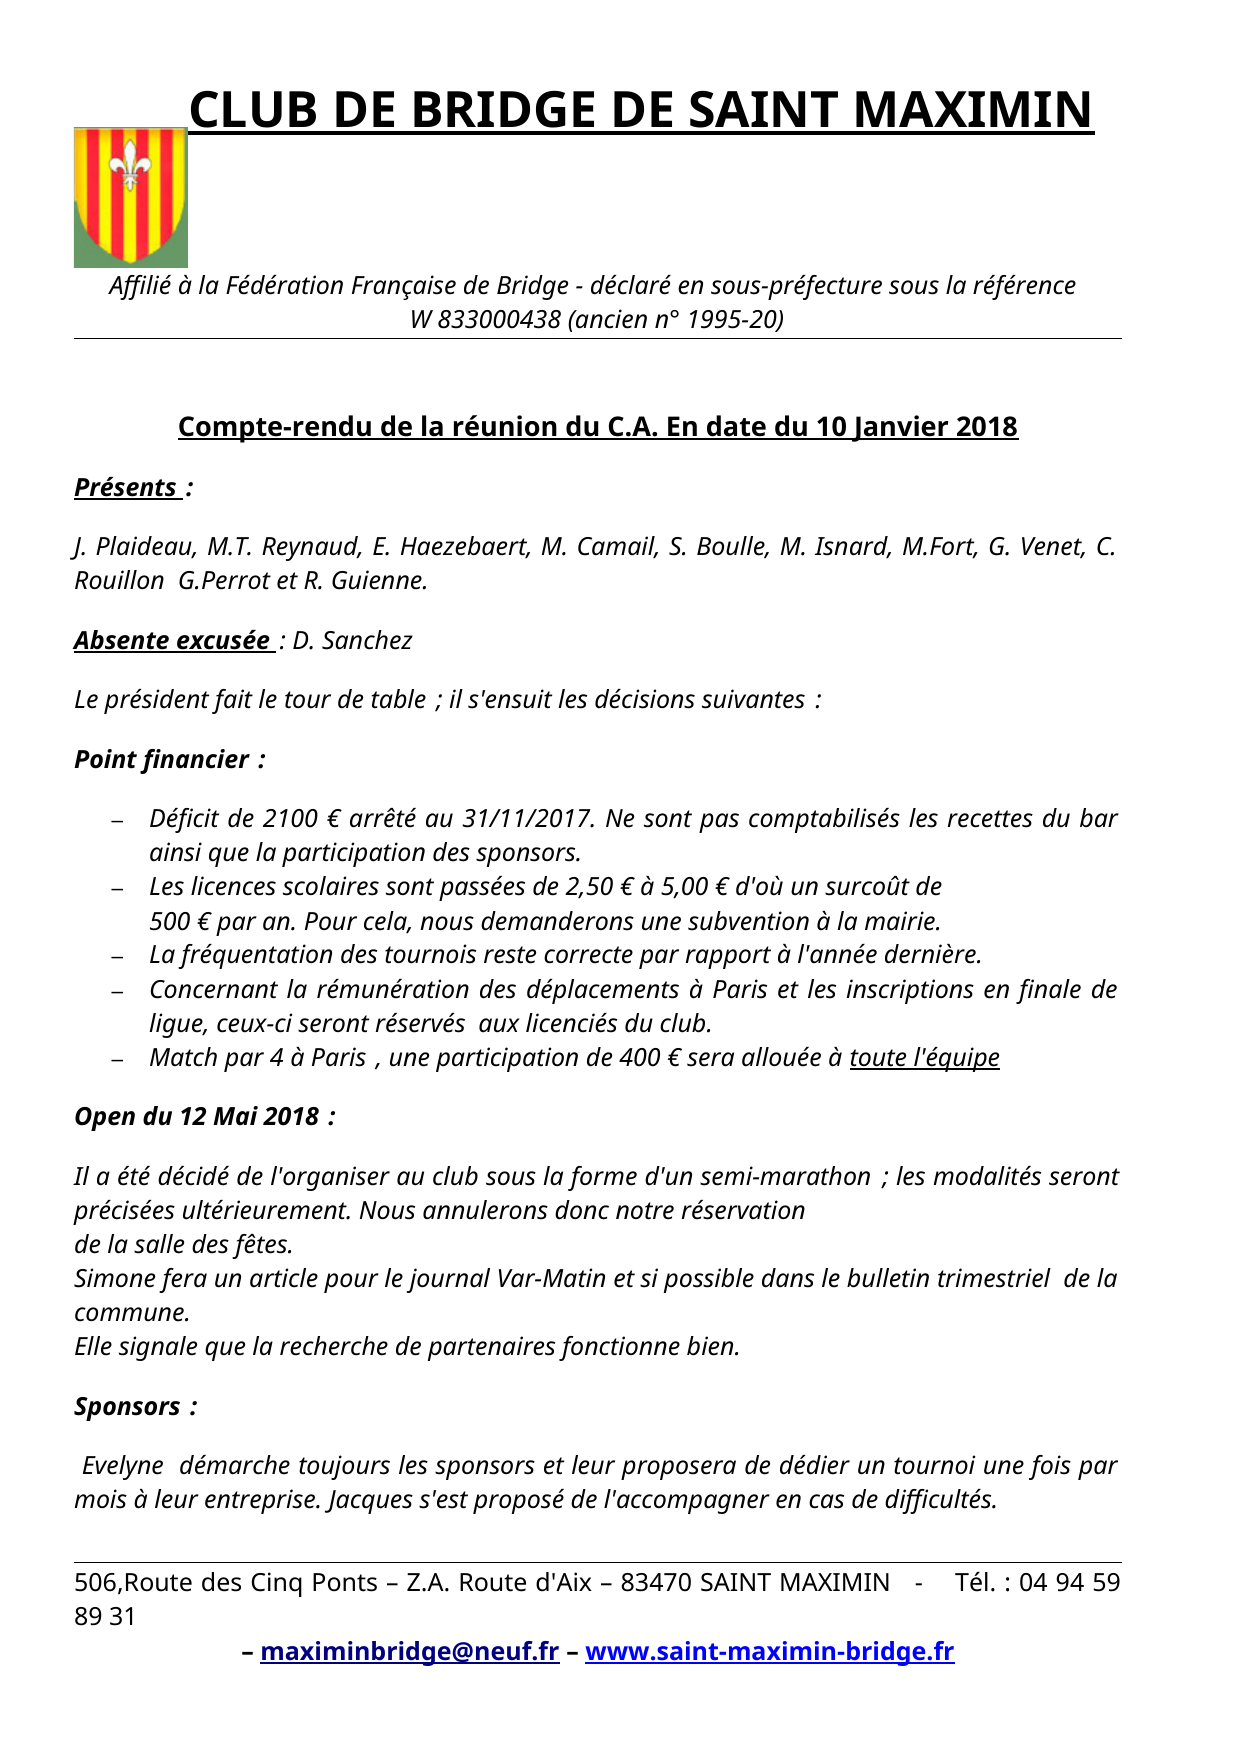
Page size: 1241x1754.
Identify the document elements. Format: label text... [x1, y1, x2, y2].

text Simone fera un article pour le journal Var-Matin et si possible dans le bulletin trimestriel de la commune. [74, 1261, 1122, 1329]
text Evelyne démarche toujours les sponsors et leur proposera de dédier un tournoi une fois par mois à leur entreprise. Jacques s'est proposé de l'accompagner en cas de difficultés. [74, 1448, 1122, 1516]
list Les licences scolaires sont passées de 2,50 € à 5,00 € d'où un surcoût de [111, 869, 1122, 903]
text Présents : [74, 469, 1122, 503]
list 500 € par an. Pour cela, nous demanderons une subvention à la mairie. [111, 903, 1122, 937]
list Match par 4 à Paris , une participation de 400 € sera allouée à toute l'équipe [111, 1039, 1122, 1073]
text Il a été décidé de l'organiser au club sous la forme d'un semi-marathon ; les modalités seront précisées ultérieurement. Nous annulerons donc notre réservation [74, 1158, 1122, 1226]
list Déficit de 2100 € arrêté au 31/11/2017. Ne sont pas comptabilisés les recettes du bar ainsi que la participation des sponsors. [111, 801, 1122, 869]
list La fréquentation des tournois reste correcte par rapport à l'année dernière. [111, 937, 1122, 971]
text de la salle des fêtes. [74, 1226, 1122, 1261]
text Absente excusée : D. Sanchez [74, 622, 1122, 657]
text Elle signale que la recherche de partenaires fonctionne bien. [74, 1329, 1122, 1363]
text Point financier : [74, 741, 1122, 776]
text Compte-rendu de la réunion du C.A. En date du 10 Janvier 2018 [74, 407, 1122, 444]
text J. Plaideau, M.T. Reynaud, E. Haezebaert, M. Camail, S. Boulle, M. Isnard, M.Fort, G. Venet, C. Rouillon G.Perrot et R. Guienne. [74, 529, 1122, 597]
list Concernant la rémunération des déplacements à Paris et les inscriptions en finale de ligue, ceux-ci seront réservés aux licenciés du club. [111, 971, 1122, 1039]
picture [73, 127, 188, 268]
text Open du 12 Mai 2018 : [74, 1099, 1122, 1133]
text Le président fait le tour de table ; il s'ensuit les décisions suivantes : [74, 682, 1122, 716]
text Sponsors : [74, 1388, 1122, 1422]
